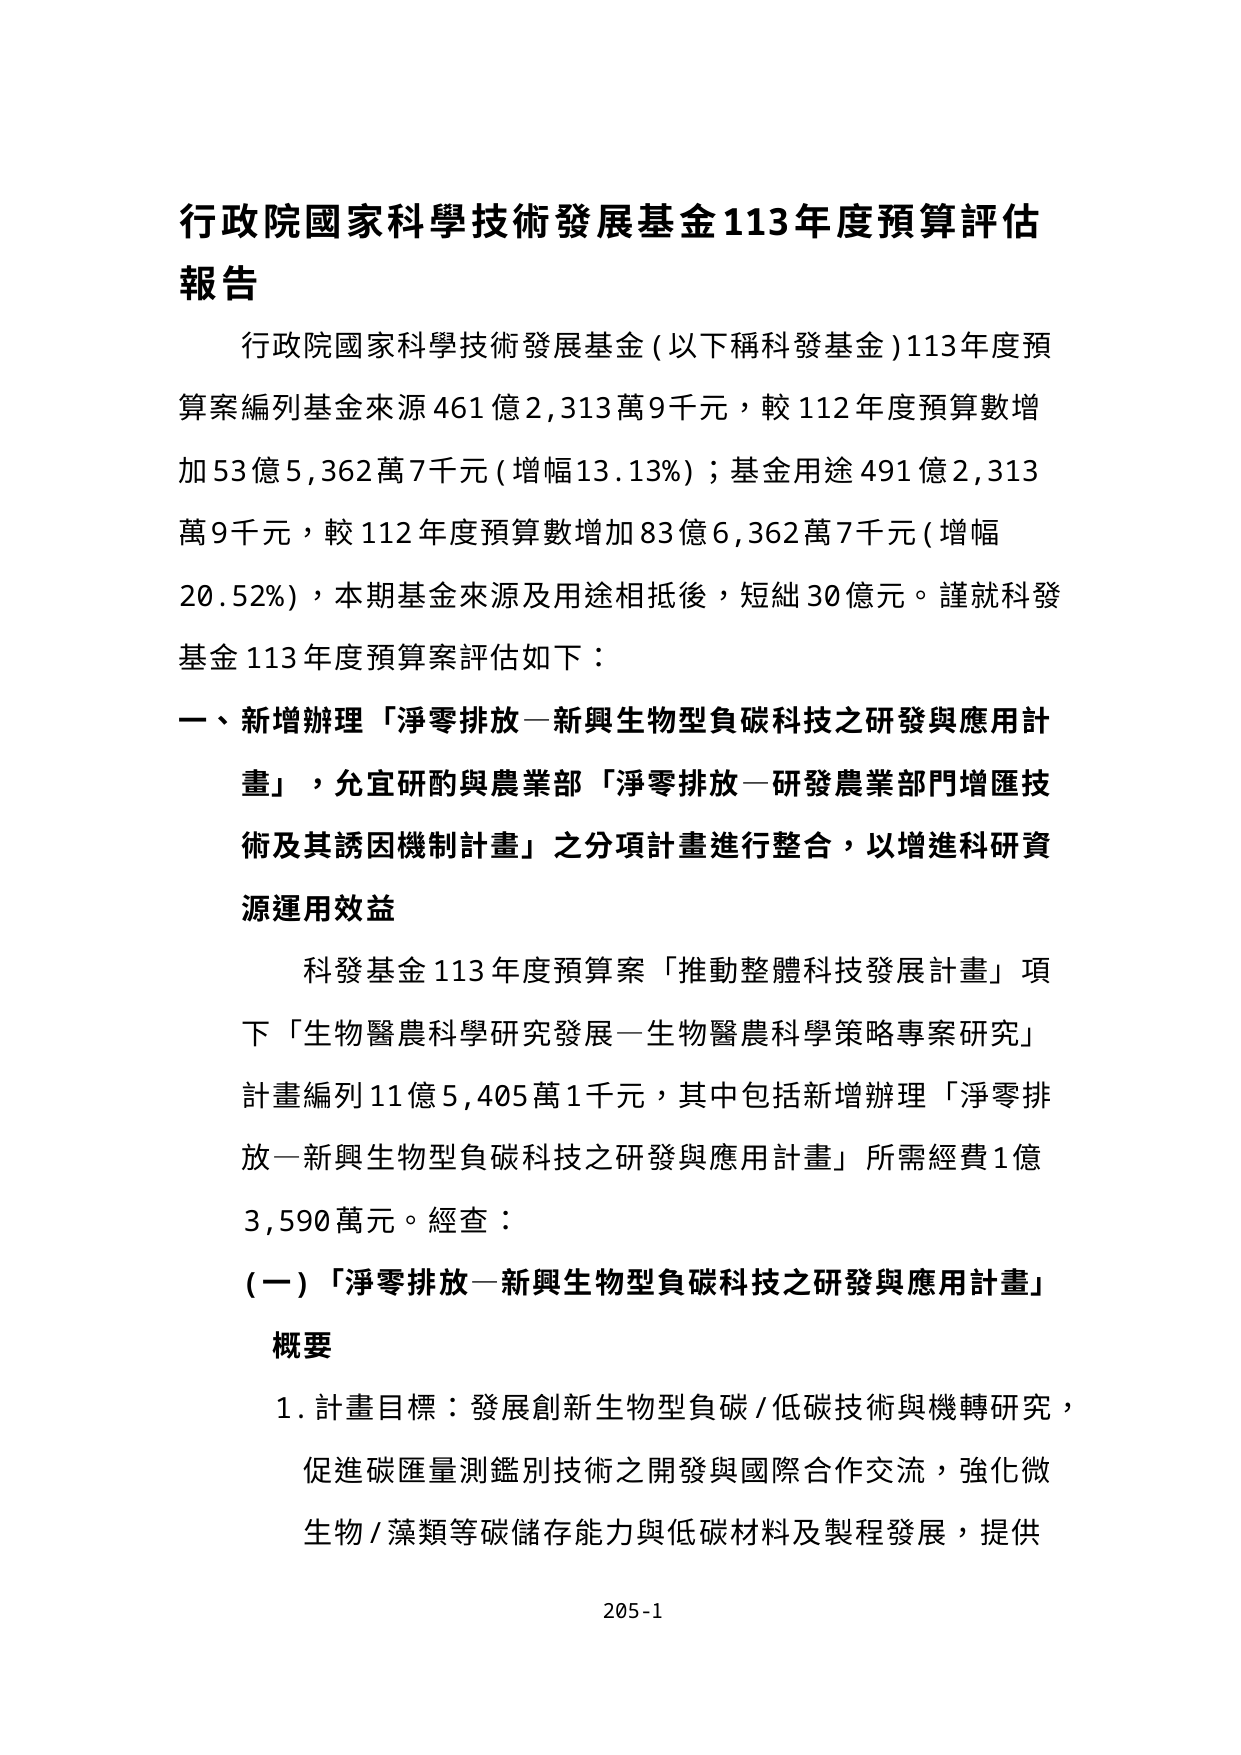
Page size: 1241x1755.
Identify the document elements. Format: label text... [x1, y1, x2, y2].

text (一)「淨零排放—新興生物型負碳科技之研發與應用計畫」概要 [236, 1240, 1063, 1365]
text 一、新增辦理「淨零排放—新興生物型負碳科技之研發與應用計畫」，允宜研酌與農業部「淨零排放—研發農業部門增匯技術及其誘因機制計畫」之分項計畫進行整合，以增進科研資源運用效益 [177, 677, 1063, 927]
text 科發基金113年度預算案「推動整體科技發展計畫」項下「生物醫農科學研究發展—生物醫農科學策略專案研究」計畫編列11億5,405萬1千元，其中包括新增辦理「淨零排放—新興生物型負碳科技之研發與應用計畫」所需經費1億3,590萬元。經查： [236, 927, 1063, 1240]
text 行政院國家科學技術發展基金113年度預算評估報告 [177, 177, 1063, 302]
text 1.計畫目標：發展創新生物型負碳/低碳技術與機轉研究，促進碳匯量測鑑別技術之開發與國際合作交流，強化微生物/藻類等碳儲存能力與低碳材料及製程發展，提供跨產業之碳封存與減碳應用，並擴大生物型負碳衍生價值。 [266, 1365, 1063, 1552]
text 行政院國家科學技術發展基金(以下稱科發基金)113年度預算案編列基金來源461億2,313萬9千元，較112年度預算數增加53億5,362萬7千元(增幅13.13%)；基金用途491億2,313萬9千元，較112年度預算數增加83億6,362萬7千元(增幅20.52%)，本期基金來源及用途相抵後，短絀30億元。謹就科發基金113年度預算案評估如下： [177, 302, 1063, 677]
